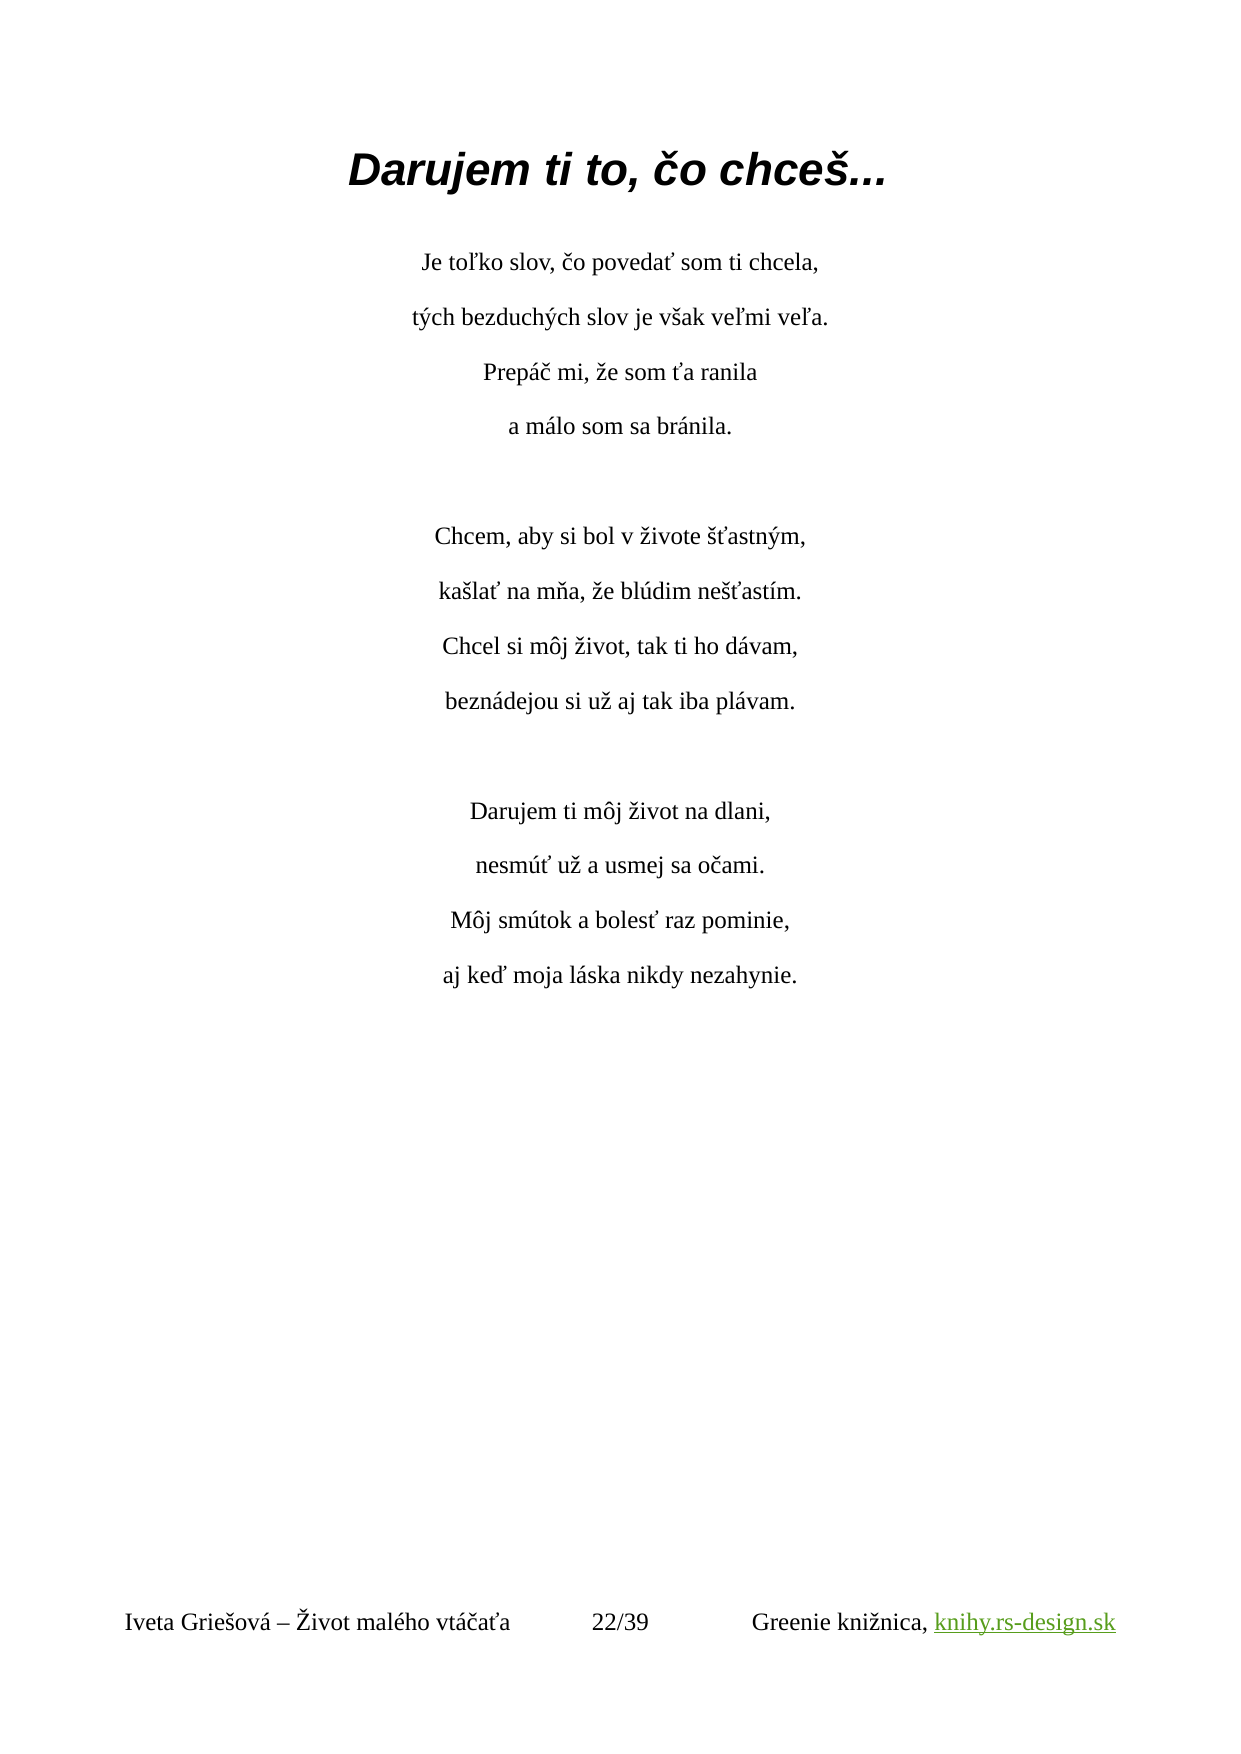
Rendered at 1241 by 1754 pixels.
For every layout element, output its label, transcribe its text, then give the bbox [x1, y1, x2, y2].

text nesmúť už a usmej sa očami. [118, 851, 1122, 879]
text Môj smútok a bolesť raz pominie, [118, 906, 1122, 934]
text Prepáč mi, že som ťa ranila [118, 357, 1122, 385]
text beznádejou si už aj tak iba plávam. [118, 686, 1122, 715]
text Chcem, aby si bol v živote šťastným, [118, 521, 1122, 550]
text tých bezduchých slov je však veľmi veľa. [118, 302, 1122, 330]
text kašlať na mňa, že blúdim nešťastím. [118, 576, 1122, 605]
text aj keď moja láska nikdy nezahynie. [118, 960, 1122, 989]
text Je toľko slov, čo povedať som ti chcela, [118, 247, 1122, 276]
text a málo som sa bránila. [118, 411, 1122, 440]
text Chcel si môj život, tak ti ho dávam, [118, 631, 1122, 660]
text Darujem ti môj život na dlani, [118, 796, 1122, 824]
subtitle Darujem ti to, čo chceš... [118, 143, 1122, 196]
